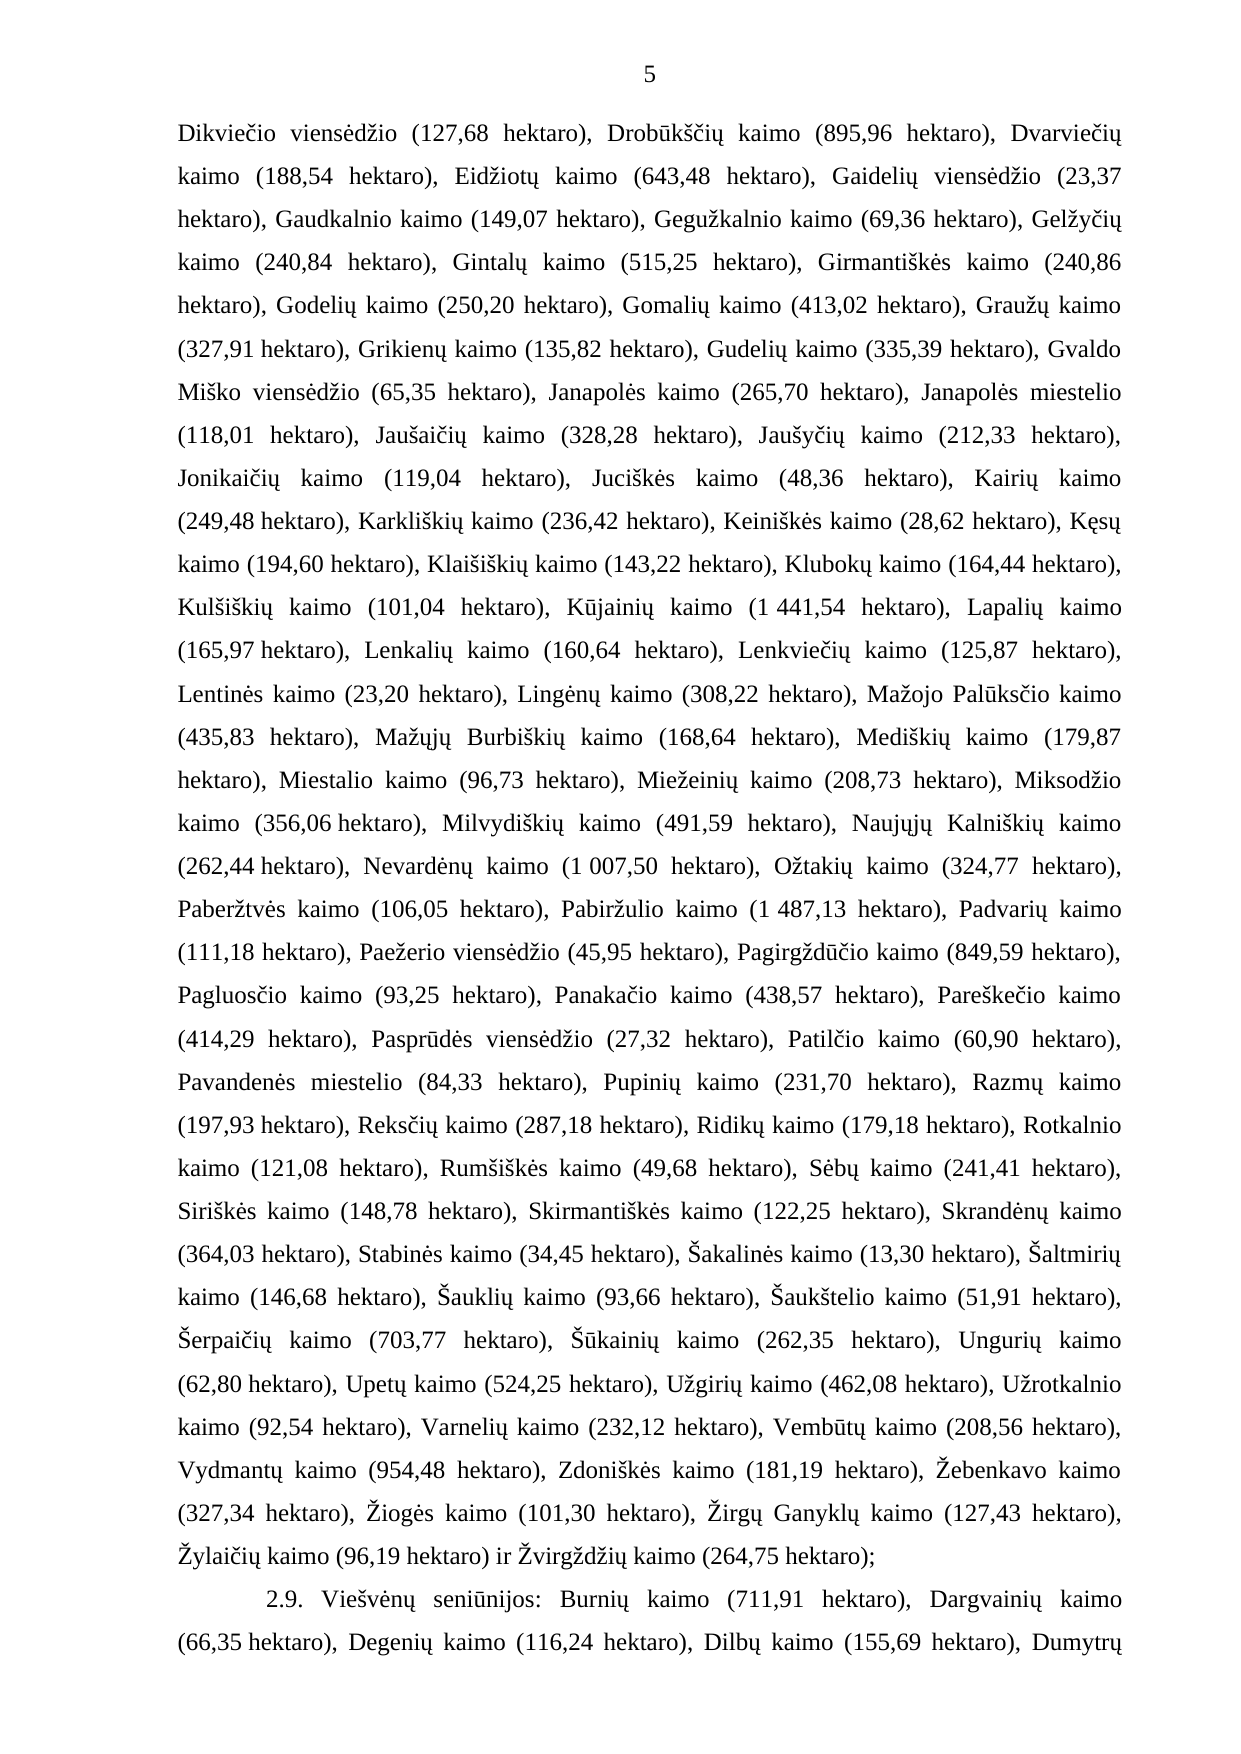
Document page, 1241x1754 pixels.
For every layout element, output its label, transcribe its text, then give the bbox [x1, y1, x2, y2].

text Dikviečio viensėdžio (127,68 hektaro), Drobūkščių kaimo (895,96 hektaro), Dvarviečių kaimo (188,54 hektaro), Eidžiotų kaimo (643,48 hektaro), Gaidelių viensėdžio (23,37 hektaro), Gaudkalnio kaimo (149,07 hektaro), Gegužkalnio kaimo (69,36 hektaro), Gelžyčių kaimo (240,84 hektaro), Gintalų kaimo (515,25 hektaro), Girmantiškės kaimo (240,86 hektaro), Godelių kaimo (250,20 hektaro), Gomalių kaimo (413,02 hektaro), Graužų kaimo (327,91 hektaro), Grikienų kaimo (135,82 hektaro), Gudelių kaimo (335,39 hektaro), Gvaldo Miško viensėdžio (65,35 hektaro), Janapolės kaimo (265,70 hektaro), Janapolės miestelio (118,01 hektaro), Jaušaičių kaimo (328,28 hektaro), Jaušyčių kaimo (212,33 hektaro), Jonikaičių kaimo (119,04 hektaro), Juciškės kaimo (48,36 hektaro), Kairių kaimo (249,48 hektaro), Karkliškių kaimo (236,42 hektaro), Keiniškės kaimo (28,62 hektaro), Kęsų kaimo (194,60 hektaro), Klaišiškių kaimo (143,22 hektaro), Klubokų kaimo (164,44 hektaro), Kulšiškių kaimo (101,04 hektaro), Kūjainių kaimo (1 441,54 hektaro), Lapalių kaimo (165,97 hektaro), Lenkalių kaimo (160,64 hektaro), Lenkviečių kaimo (125,87 hektaro), Lentinės kaimo (23,20 hektaro), Lingėnų kaimo (308,22 hektaro), Mažojo Palūksčio kaimo (435,83 hektaro), Mažųjų Burbiškių kaimo (168,64 hektaro), Mediškių kaimo (179,87 hektaro), Miestalio kaimo (96,73 hektaro), Miežeinių kaimo (208,73 hektaro), Miksodžio kaimo (356,06 hektaro), Milvydiškių kaimo (491,59 hektaro), Naujųjų Kalniškių kaimo (262,44 hektaro), Nevardėnų kaimo (1 007,50 hektaro), Ožtakių kaimo (324,77 hektaro), Paberžtvės kaimo (106,05 hektaro), Pabiržulio kaimo (1 487,13 hektaro), Padvarių kaimo (111,18 hektaro), Paežerio viensėdžio (45,95 hektaro), Pagirgždūčio kaimo (849,59 hektaro), Pagluosčio kaimo (93,25 hektaro), Panakačio kaimo (438,57 hektaro), Pareškečio kaimo (414,29 hektaro), Pasprūdės viensėdžio (27,32 hektaro), Patilčio kaimo (60,90 hektaro), Pavandenės miestelio (84,33 hektaro), Pupinių kaimo (231,70 hektaro), Razmų kaimo (197,93 hektaro), Reksčių kaimo (287,18 hektaro), Ridikų kaimo (179,18 hektaro), Rotkalnio kaimo (121,08 hektaro), Rumšiškės kaimo (49,68 hektaro), Sėbų kaimo (241,41 hektaro), Siriškės kaimo (148,78 hektaro), Skirmantiškės kaimo (122,25 hektaro), Skrandėnų kaimo (364,03 hektaro), Stabinės kaimo (34,45 hektaro), Šakalinės kaimo (13,30 hektaro), Šaltmirių kaimo (146,68 hektaro), Šauklių kaimo (93,66 hektaro), Šaukštelio kaimo (51,91 hektaro), Šerpaičių kaimo (703,77 hektaro), Šūkainių kaimo (262,35 hektaro), Ungurių kaimo (62,80 hektaro), Upetų kaimo (524,25 hektaro), Užgirių kaimo (462,08 hektaro), Užrotkalnio kaimo (92,54 hektaro), Varnelių kaimo (232,12 hektaro), Vembūtų kaimo (208,56 hektaro), Vydmantų kaimo (954,48 hektaro), Zdoniškės kaimo (181,19 hektaro), Žebenkavo kaimo (327,34 hektaro), Žiogės kaimo (101,30 hektaro), Žirgų Ganyklų kaimo (127,43 hektaro), Žylaičių kaimo (96,19 hektaro) ir Žvirgždžių kaimo (264,75 hektaro); [177, 118, 1122, 1570]
text 2.9. Viešvėnų seniūnijos: Burnių kaimo (711,91 hektaro), Dargvainių kaimo (66,35 hektaro), Degenių kaimo (116,24 hektaro), Dilbų kaimo (155,69 hektaro), Dumytrų [177, 1584, 1122, 1656]
